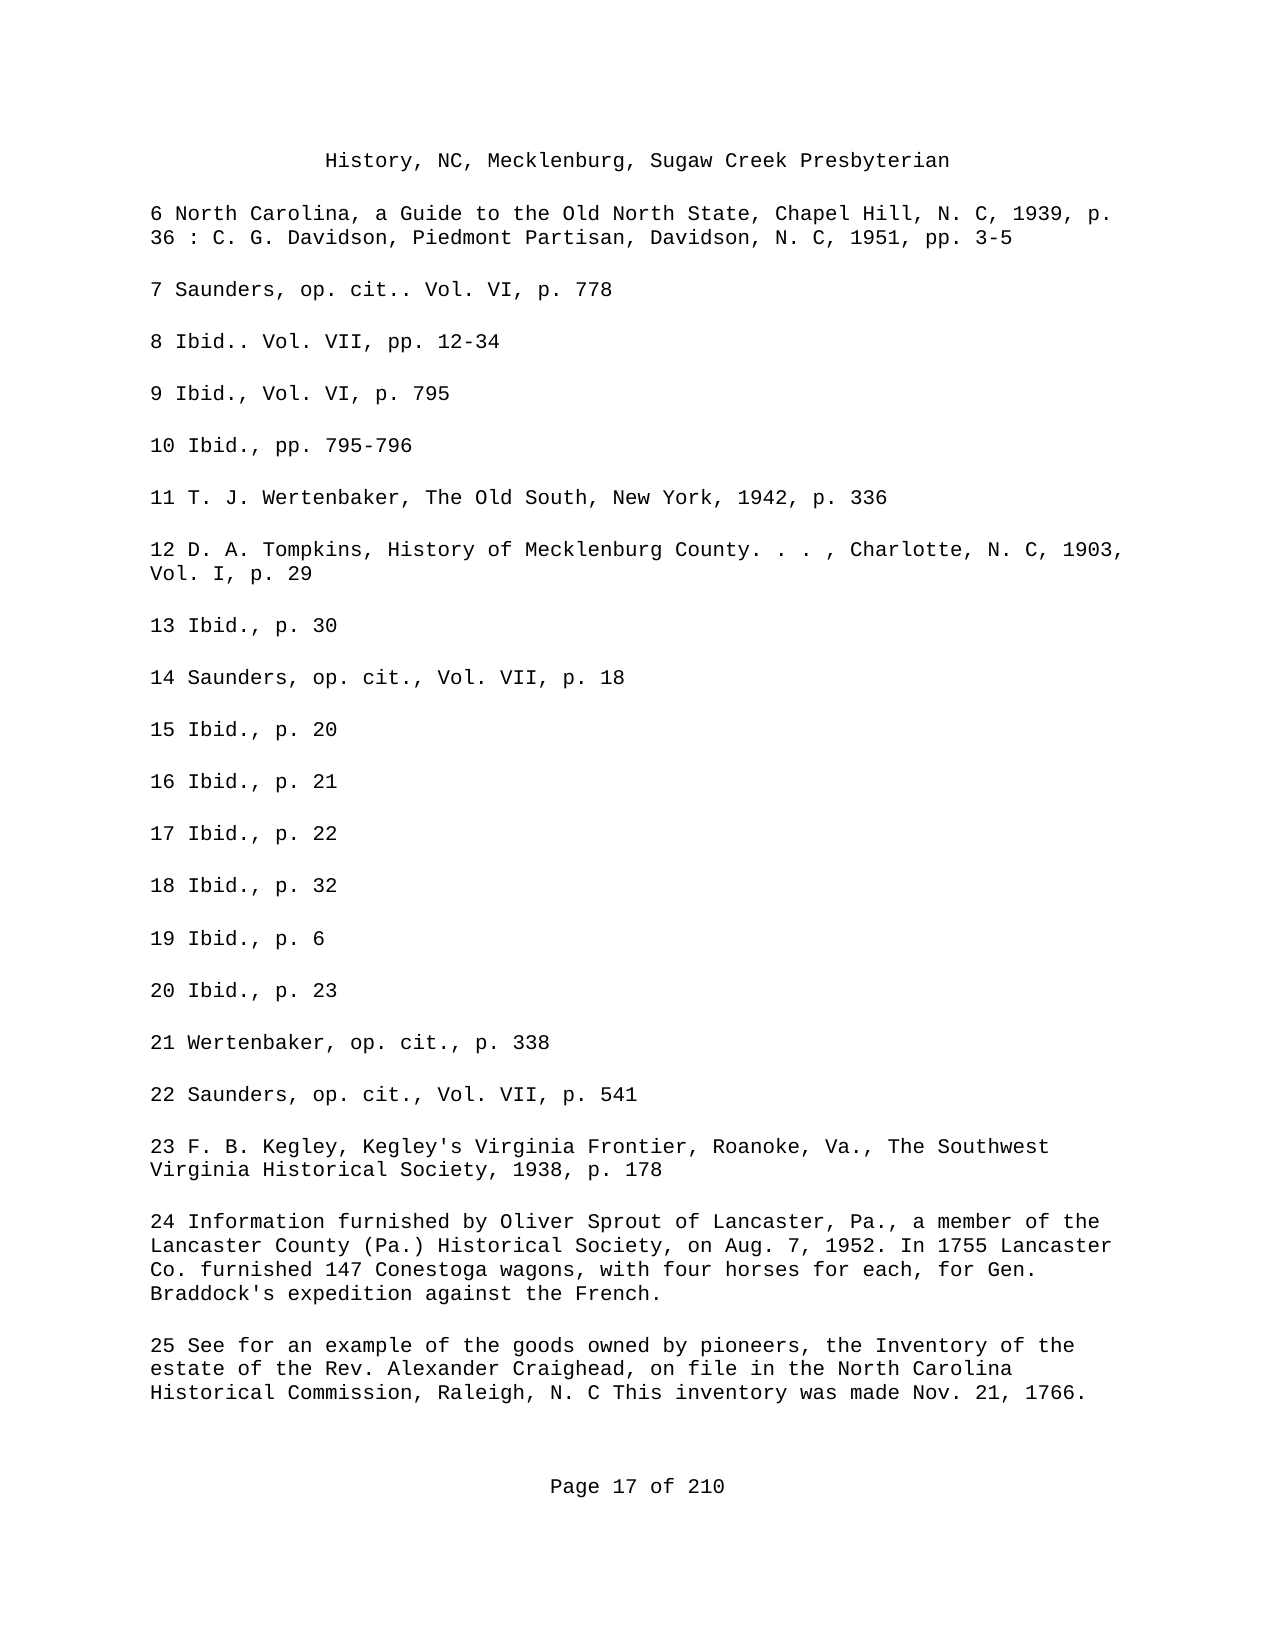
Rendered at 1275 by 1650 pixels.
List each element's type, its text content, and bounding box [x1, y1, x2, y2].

text 16 Ibid., p. 21 [150, 771, 1125, 795]
text 22 Saunders, op. cit., Vol. VII, p. 541 [150, 1084, 1125, 1107]
text 12 D. A. Tompkins, History of Mecklenburg County. . . , Charlotte, N. C, 1903, Vol. I, p. 29 [150, 539, 1125, 587]
text 23 F. B. Kegley, Kegley's Virginia Frontier, Roanoke, Va., The Southwest Virginia Historical Society, 1938, p. 178 [150, 1136, 1125, 1183]
text 17 Ibid., p. 22 [150, 823, 1125, 847]
text 21 Wertenbaker, op. cit., p. 338 [150, 1032, 1125, 1055]
text 10 Ibid., pp. 795-796 [150, 435, 1125, 459]
text 6 North Carolina, a Guide to the Old North State, Chapel Hill, N. C, 1939, p. 36 : C. G. Davidson, Piedmont Partisan, Davidson, N. C, 1951, pp. 3-5 [150, 203, 1125, 250]
text 20 Ibid., p. 23 [150, 979, 1125, 1003]
text 8 Ibid.. Vol. VII, pp. 12-34 [150, 331, 1125, 354]
text 9 Ibid., Vol. VI, p. 795 [150, 383, 1125, 407]
text 19 Ibid., p. 6 [150, 927, 1125, 951]
text 13 Ibid., p. 30 [150, 615, 1125, 639]
text 25 See for an example of the goods owned by pioneers, the Inventory of the estate of the Rev. Alexander Craighead, on file in the North Carolina Historical Commission, Raleigh, N. C This inventory was made Nov. 21, 1766. [150, 1334, 1125, 1406]
text 11 T. J. Wertenbaker, The Old South, New York, 1942, p. 336 [150, 487, 1125, 511]
text 14 Saunders, op. cit., Vol. VII, p. 18 [150, 667, 1125, 691]
text 18 Ibid., p. 32 [150, 875, 1125, 899]
text 24 Information furnished by Oliver Sprout of Lancaster, Pa., a member of the Lancaster County (Pa.) Historical Society, on Aug. 7, 1952. In 1755 Lancaster Co. furnished 147 Conestoga wagons, with four horses for each, for Gen. Braddock's expedition against the French. [150, 1212, 1125, 1306]
text 7 Saunders, op. cit.. Vol. VI, p. 778 [150, 279, 1125, 302]
text 15 Ibid., p. 20 [150, 719, 1125, 743]
